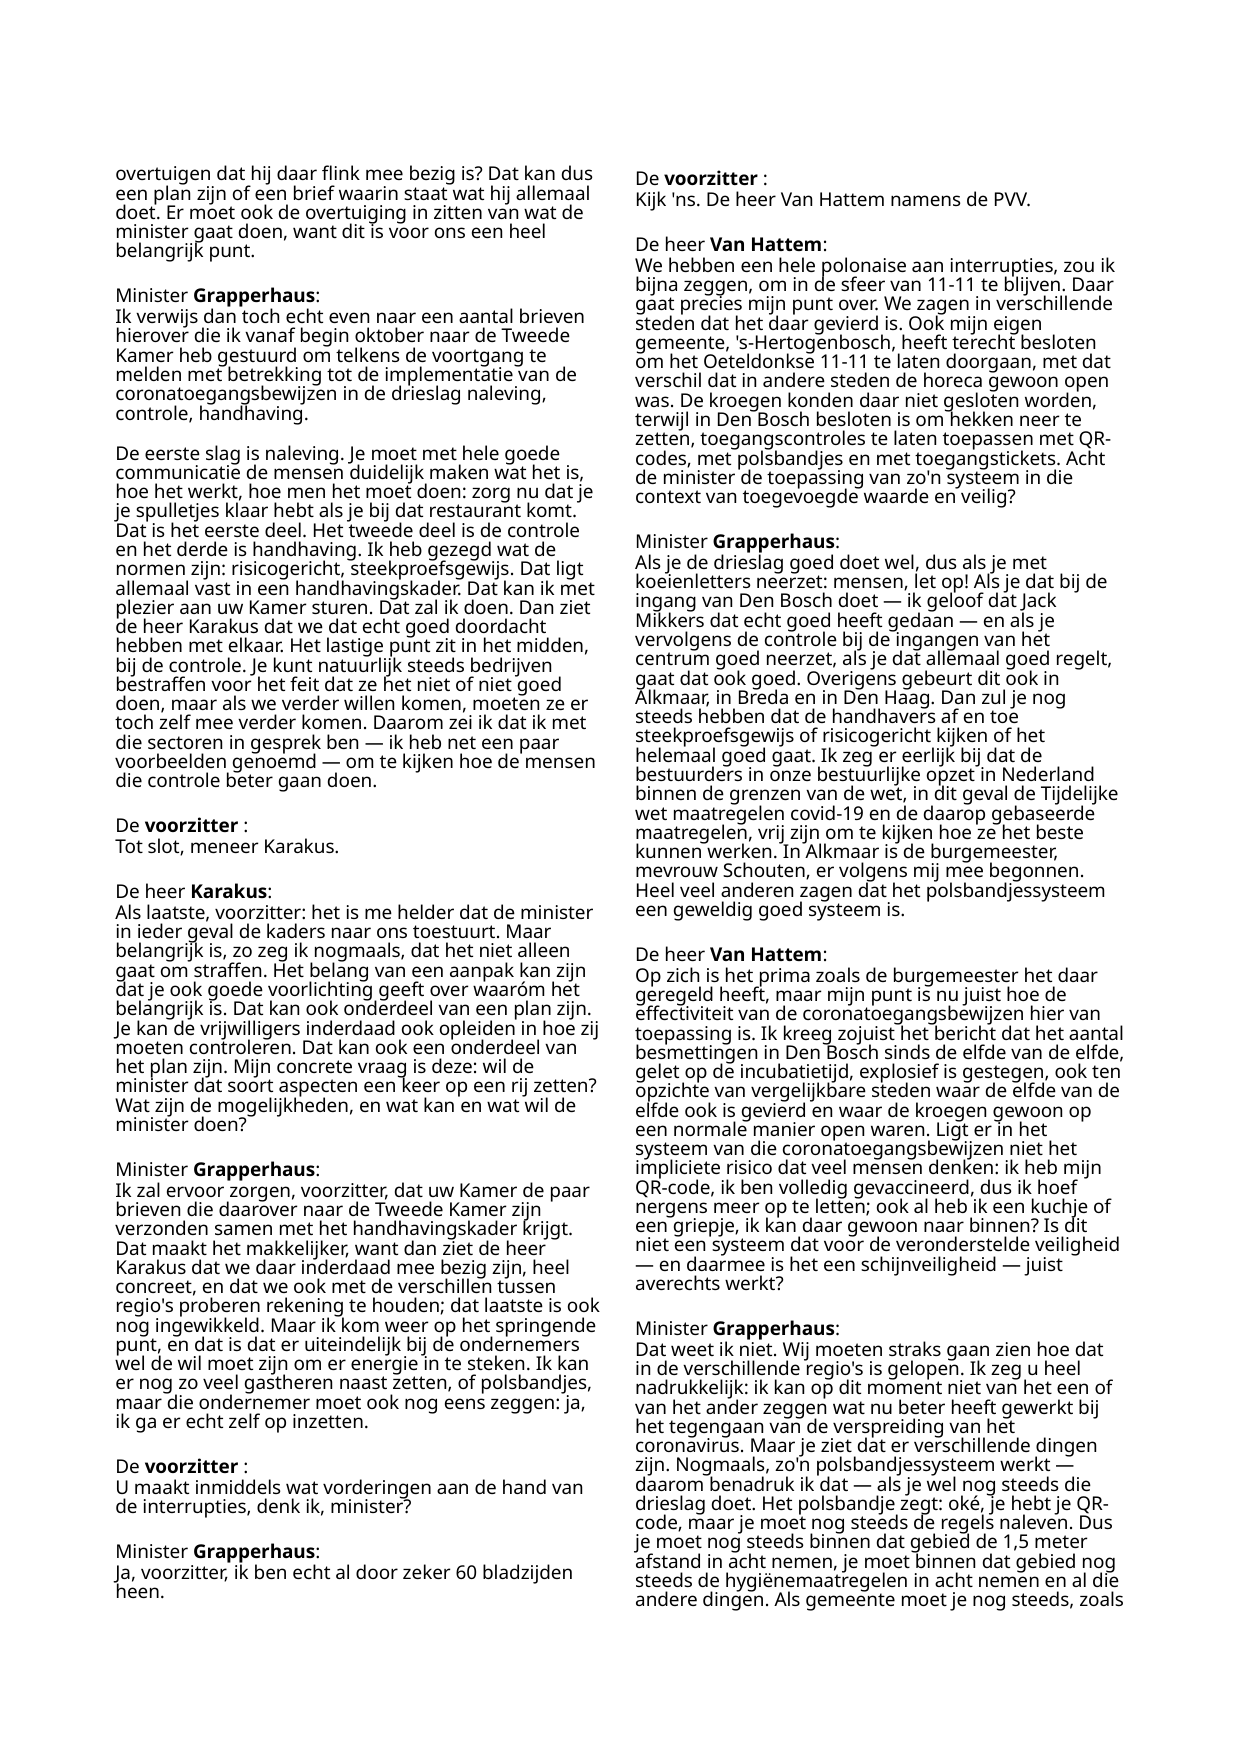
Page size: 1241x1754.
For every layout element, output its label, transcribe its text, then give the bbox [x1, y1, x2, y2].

text Minister Grapperhaus: [635, 1315, 1125, 1341]
text Kijk 'ns. De heer Van Hattem namens de PVV. [635, 191, 1125, 210]
text Als laatste, voorzitter: het is me helder dat de minister in ieder geval de kaders naar ons toestuurt. Maar belangrijk is, zo zeg ik nogmaals, dat het niet alleen gaat om straffen. Het belang van een aanpak kan zijn dat je ook goede voorlichting geeft over waaróm het belangrijk is. Dat kan ook onderdeel van een plan zijn. Je kan de vrijwilligers inderdaad ook opleiden in hoe zij moeten controleren. Dat kan ook een onderdeel van het plan zijn. Mijn concrete vraag is deze: wil de minister dat soort aspecten een keer op een rij zetten? Wat zijn de mogelijkheden, en wat kan en wat wil de minister doen? [115, 904, 605, 1135]
text Minister Grapperhaus: [115, 1538, 605, 1564]
text De voorzitter : [115, 812, 605, 838]
text Minister Grapperhaus: [115, 282, 605, 308]
text Dat weet ik niet. Wij moeten straks gaan zien hoe dat in de verschillende regio's is gelopen. Ik zeg u heel nadrukkelijk: ik kan op dit moment niet van het een of van het ander zeggen wat nu beter heeft gewerkt bij het tegengaan van de verspreiding van het coronavirus. Maar je ziet dat er verschillende dingen zijn. Nogmaals, zo'n polsbandjessysteem werkt — daarom benadruk ik dat — als je wel nog steeds die drieslag doet. Het polsbandje zegt: oké, je hebt je QR-code, maar je moet nog steeds de regels naleven. Dus je moet nog steeds binnen dat gebied de 1,5 meter afstand in acht nemen, je moet binnen dat gebied nog steeds de hygiënemaatregelen in acht nemen en al die andere dingen. Als gemeente moet je nog steeds, zoals [635, 1341, 1125, 1611]
text De heer Van Hattem: [635, 941, 1125, 967]
text De voorzitter : [115, 1453, 605, 1479]
text Ik verwijs dan toch echt even naar een aantal brieven hierover die ik vanaf begin oktober naar de Tweede Kamer heb gestuurd om telkens de voortgang te melden met betrekking tot de implementatie van de coronatoegangsbewijzen in de drieslag naleving, controle, handhaving. [115, 308, 605, 424]
text Ik zal ervoor zorgen, voorzitter, dat uw Kamer de paar brieven die daarover naar de Tweede Kamer zijn verzonden samen met het handhavingskader krijgt. Dat maakt het makkelijker, want dan ziet de heer Karakus dat we daar inderdaad mee bezig zijn, heel concreet, en dat we ook met de verschillen tussen regio's proberen rekening te houden; dat laatste is ook nog ingewikkeld. Maar ik kom weer op het springende punt, en dat is dat er uiteindelijk bij de ondernemers wel de wil moet zijn om er energie in te steken. Ik kan er nog zo veel gastheren naast zetten, of polsbandjes, maar die ondernemer moet ook nog eens zeggen: ja, ik ga er echt zelf op inzetten. [115, 1182, 605, 1432]
text U maakt inmiddels wat vorderingen aan de hand van de interrupties, denk ik, minister? [115, 1479, 605, 1517]
text Ja, voorzitter, ik ben echt al door zeker 60 bladzijden heen. [115, 1564, 605, 1602]
text Tot slot, meneer Karakus. [115, 838, 605, 857]
text overtuigen dat hij daar flink mee bezig is? Dat kan dus een plan zijn of een brief waarin staat wat hij allemaal doet. Er moet ook de overtuiging in zitten van wat de minister gaat doen, want dit is voor ons een heel belangrijk punt. [115, 165, 605, 262]
text Minister Grapperhaus: [115, 1156, 605, 1182]
text De eerste slag is naleving. Je moet met hele goede communicatie de mensen duidelijk maken wat het is, hoe het werkt, hoe men het moet doen: zorg nu dat je je spulletjes klaar hebt als je bij dat restaurant komt. Dat is het eerste deel. Het tweede deel is de controle en het derde is handhaving. Ik heb gezegd wat de normen zijn: risicogericht, steekproefsgewijs. Dat ligt allemaal vast in een handhavingskader. Dat kan ik met plezier aan uw Kamer sturen. Dat zal ik doen. Dan ziet de heer Karakus dat we dat echt goed doordacht hebben met elkaar. Het lastige punt zit in het midden, bij de controle. Je kunt natuurlijk steeds bedrijven bestraffen voor het feit dat ze het niet of niet goed doen, maar als we verder willen komen, moeten ze er toch zelf mee verder komen. Daarom zei ik dat ik met die sectoren in gesprek ben — ik heb net een paar voorbeelden genoemd — om te kijken hoe de mensen die controle beter gaan doen. [115, 444, 605, 791]
text We hebben een hele polonaise aan interrupties, zou ik bijna zeggen, om in de sfeer van 11-11 te blijven. Daar gaat precies mijn punt over. We zagen in verschillende steden dat het daar gevierd is. Ook mijn eigen gemeente, 's-Hertogenbosch, heeft terecht besloten om het Oeteldonkse 11-11 te laten doorgaan, met dat verschil dat in andere steden de horeca gewoon open was. De kroegen konden daar niet gesloten worden, terwijl in Den Bosch besloten is om hekken neer te zetten, toegangscontroles te laten toepassen met QR-codes, met polsbandjes en met toegangstickets. Acht de minister de toepassing van zo'n systeem in die context van toegevoegde waarde en veilig? [635, 257, 1125, 507]
text Als je de drieslag goed doet wel, dus als je met koeienletters neerzet: mensen, let op! Als je dat bij de ingang van Den Bosch doet — ik geloof dat Jack Mikkers dat echt goed heeft gedaan — en als je vervolgens de controle bij de ingangen van het centrum goed neerzet, als je dat allemaal goed regelt, gaat dat ook goed. Overigens gebeurt dit ook in Alkmaar, in Breda en in Den Haag. Dan zul je nog steeds hebben dat de handhavers af en toe steekproefsgewijs of risicogericht kijken of het helemaal goed gaat. Ik zeg er eerlijk bij dat de bestuurders in onze bestuurlijke opzet in Nederland binnen de grenzen van de wet, in dit geval de Tijdelijke wet maatregelen covid-19 en de daarop gebaseerde maatregelen, vrij zijn om te kijken hoe ze het beste kunnen werken. In Alkmaar is de burgemeester, mevrouw Schouten, er volgens mij mee begonnen. Heel veel anderen zagen dat het polsbandjessysteem een geweldig goed systeem is. [635, 554, 1125, 920]
text De heer Van Hattem: [635, 231, 1125, 257]
text Op zich is het prima zoals de burgemeester het daar geregeld heeft, maar mijn punt is nu juist hoe de effectiviteit van de coronatoegangsbewijzen hier van toepassing is. Ik kreeg zojuist het bericht dat het aantal besmettingen in Den Bosch sinds de elfde van de elfde, gelet op de incubatietijd, explosief is gestegen, ook ten opzichte van vergelijkbare steden waar de elfde van de elfde ook is gevierd en waar de kroegen gewoon op een normale manier open waren. Ligt er in het systeem van die coronatoegangsbewijzen niet het impliciete risico dat veel mensen denken: ik heb mijn QR-code, ik ben volledig gevaccineerd, dus ik hoef nergens meer op te letten; ook al heb ik een kuchje of een griepje, ik kan daar gewoon naar binnen? Is dit niet een systeem dat voor de veronderstelde veiligheid — en daarmee is het een schijnveiligheid — juist averechts werkt? [635, 967, 1125, 1294]
text De heer Karakus: [115, 878, 605, 904]
text Minister Grapperhaus: [635, 528, 1125, 554]
text De voorzitter : [635, 165, 1125, 191]
